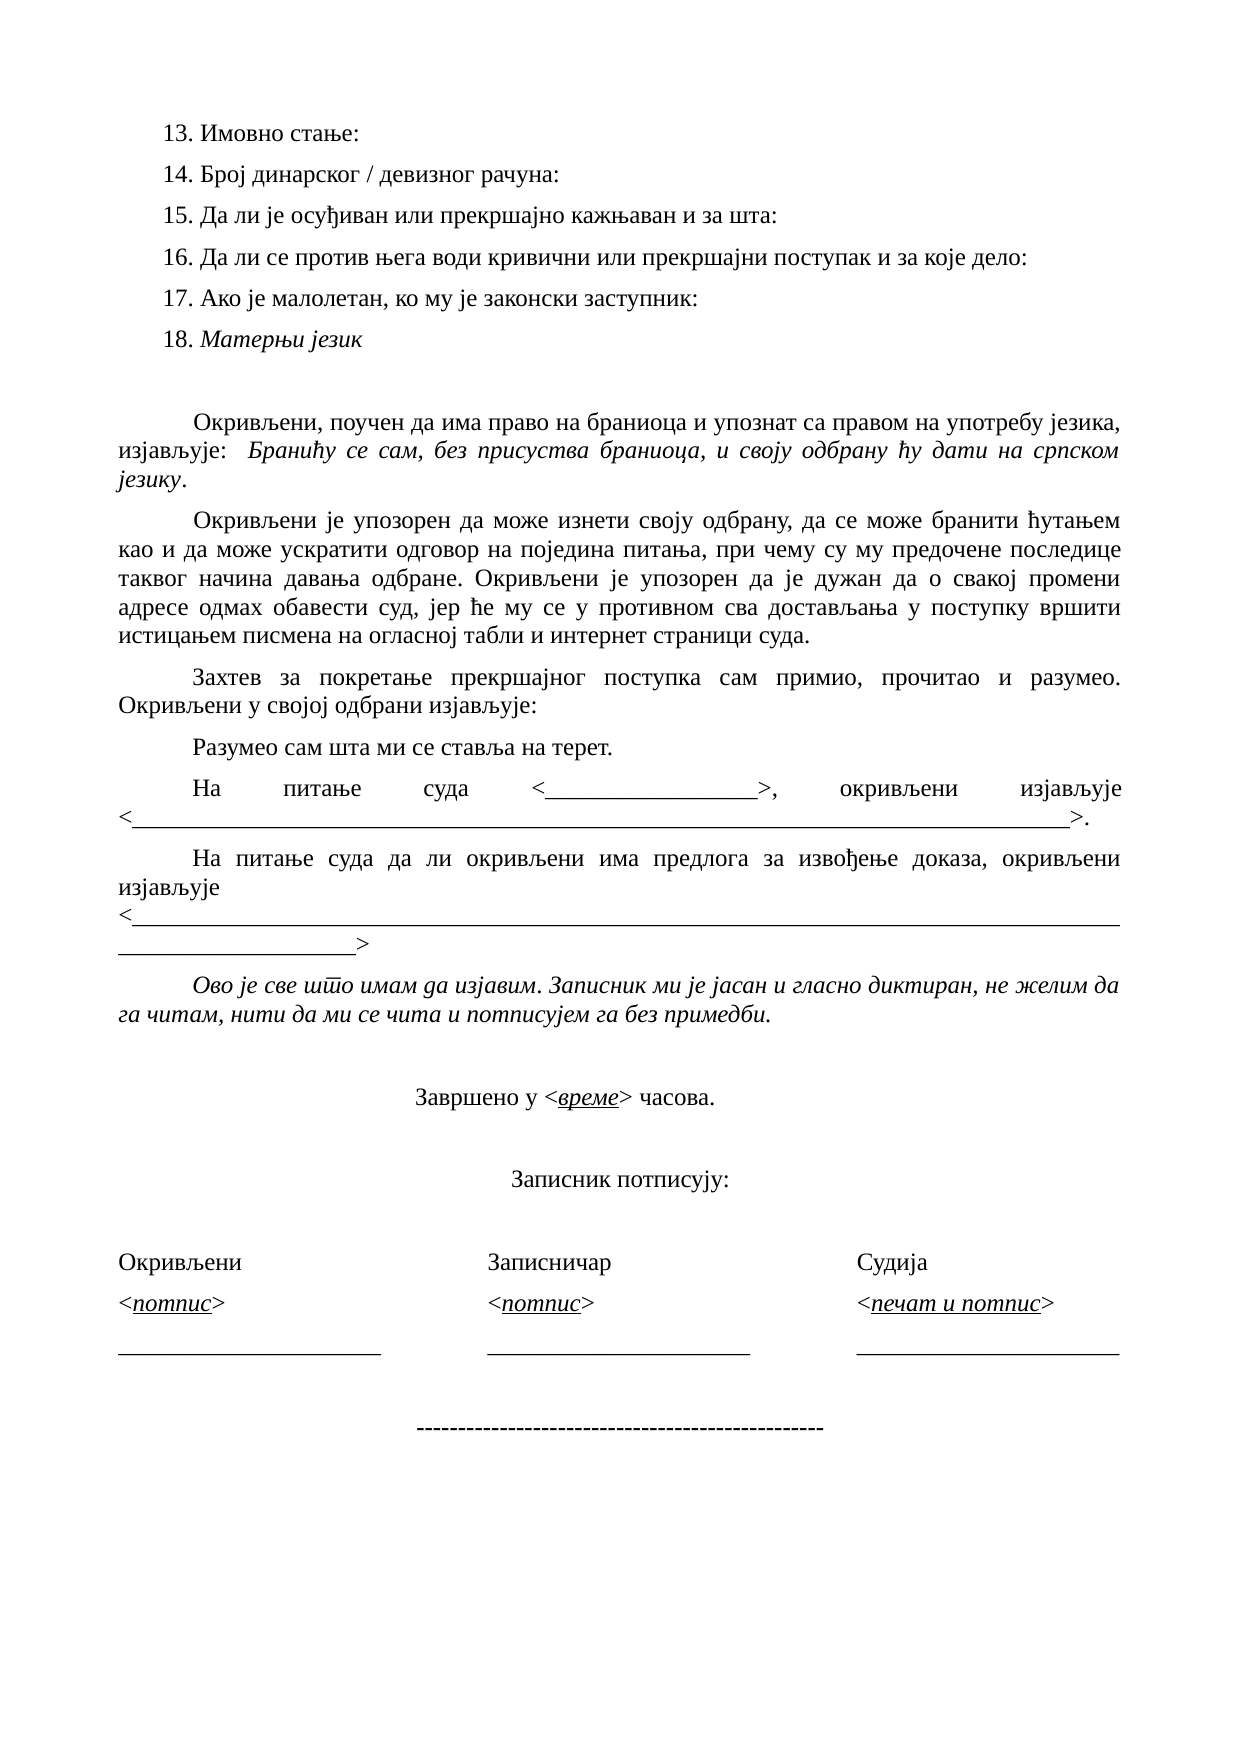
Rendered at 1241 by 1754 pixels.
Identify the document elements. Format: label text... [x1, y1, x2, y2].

text Захтев за покретање прекршајног поступка сам примио, прочитао и разумео. Окривљени у својој одбрани изјављује: [118, 662, 1122, 719]
text Окривљени је упозорен да може изнети своју одбрану, да се може бранити ћутањем као и да може ускратити одговор на поједина питања, при чему су му предочене последице таквог начина давања одбране. Окривљени је упозoрен да је дужан да о свакој промени адресе одмах обавести суд, јер ће му се у противном сва достављања у поступку вршити истицањем писмена на огласној табли и интернет страници суда. [118, 506, 1122, 649]
text Окривљени, поучен да има право на браниоца и упознат са правом на употребу језика, изјављује: Бранићу се сам, без присуства браниоца, и своју одбрану ћу дати на српском језику. [118, 407, 1122, 493]
text ------------------------------------------------- [118, 1412, 1122, 1441]
list Да ли се против њега води кривични или прекршајни поступак и за које дело: [162, 242, 1122, 271]
text Разумео сам шта ми се ставља на терет. [118, 732, 1122, 761]
text Записник потписују: [118, 1164, 1122, 1193]
list Да ли је осуђиван или прекршајно кажњаван и за шта: [162, 201, 1122, 229]
list Ако је малолетан, ко му је законски заступник: [162, 283, 1122, 312]
list Број динарског / девизног рачуна: [162, 159, 1122, 188]
text На питање суда да ли окривљени има предлога за извођење доказа, окривљени изјављује <__________________________________________________________________________________________________> [118, 843, 1122, 958]
text На питање суда <_________________>, окривљени изјављује <___________________________________________________________________________>. [118, 773, 1122, 831]
text Завршено у <време> часова. [415, 1082, 1122, 1111]
list Имовно стање: [162, 118, 1122, 147]
text Окривљени Записничар Судија [118, 1247, 1122, 1276]
text <потпис> <потпис> <печат и потпис> [118, 1288, 1122, 1317]
text Ово је све што имам да изјавим. Записник ми је јасан и гласно диктиран, не желим да га читам, нити да ми се чита и потписујем га без примедби. [118, 971, 1122, 1028]
list Матерњи језик [162, 324, 1122, 353]
text _____________________ _____________________ _____________________ [118, 1329, 1122, 1358]
